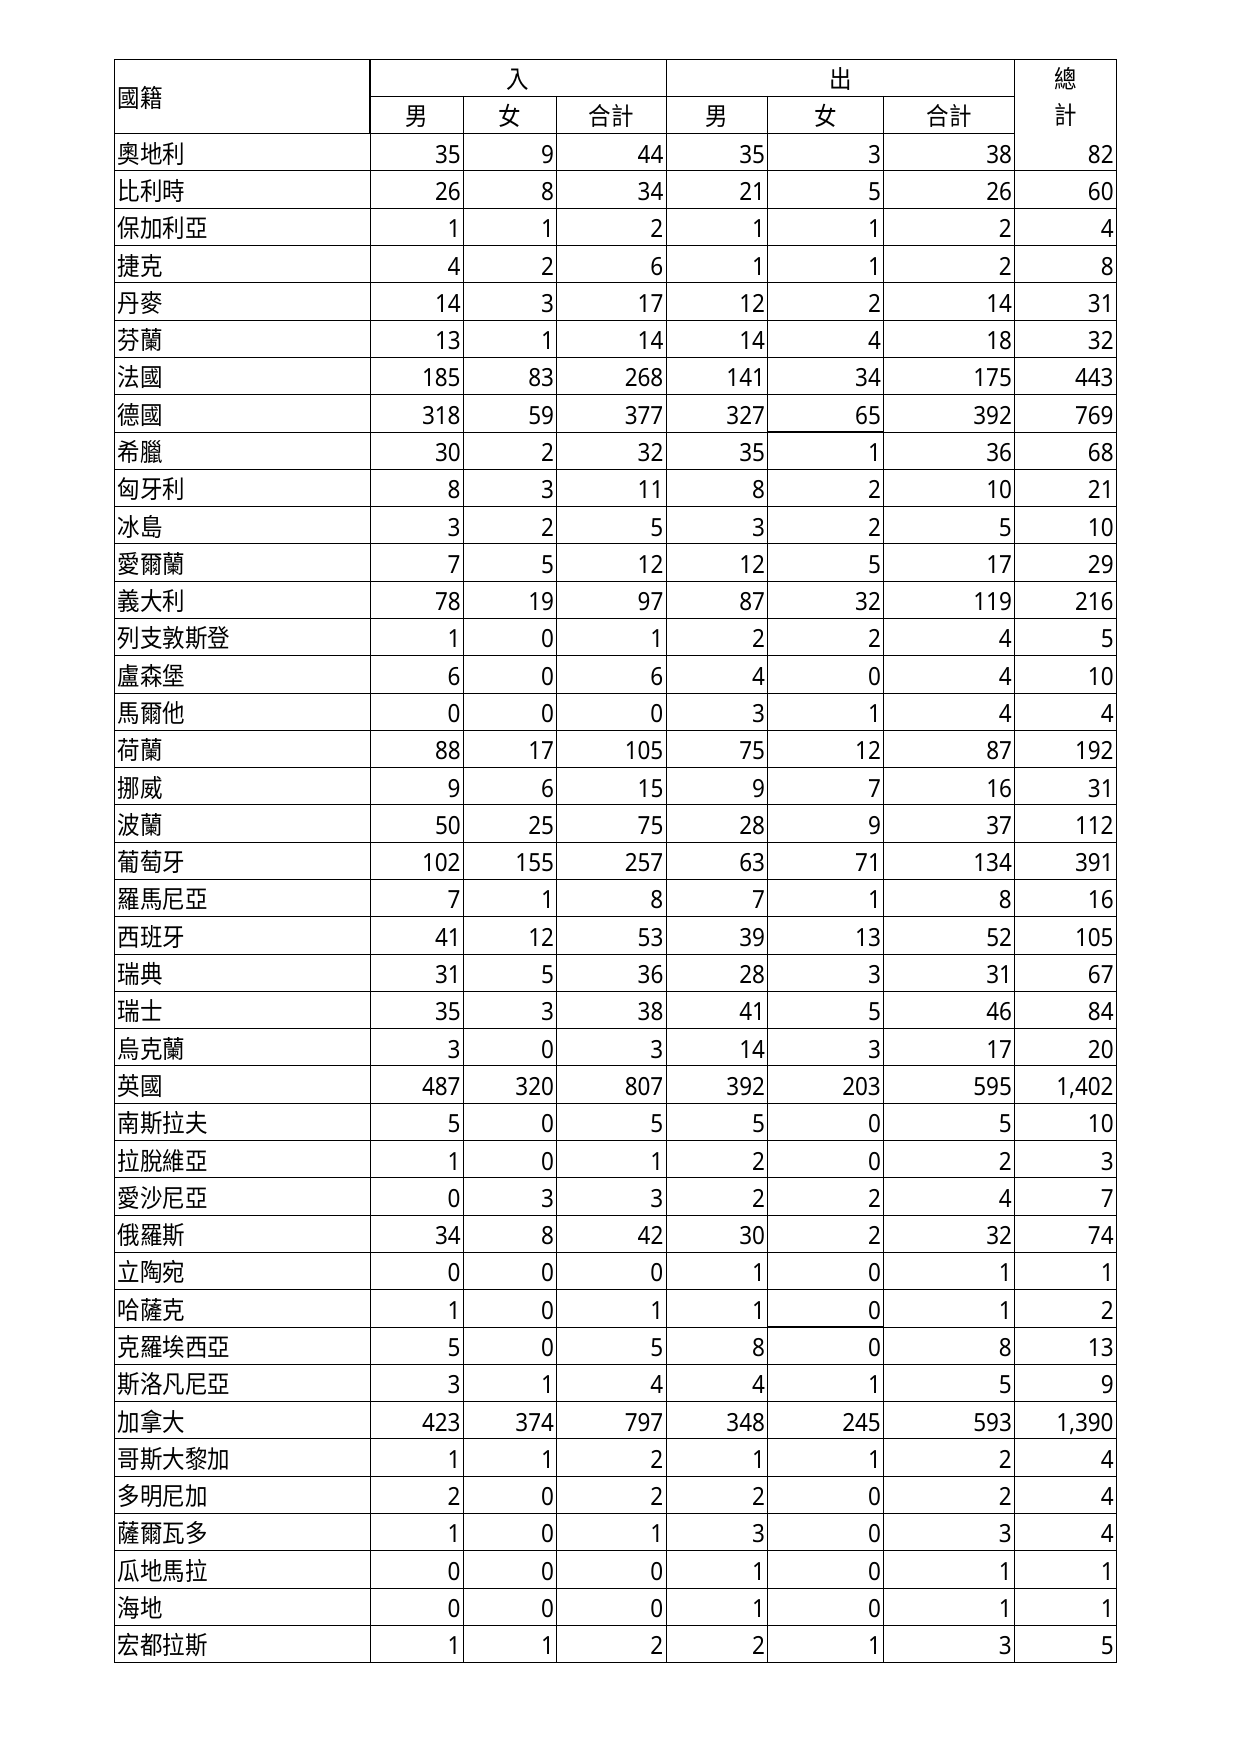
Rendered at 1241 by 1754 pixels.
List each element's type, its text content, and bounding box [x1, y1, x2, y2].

table_cell 3 [884, 1626, 1014, 1662]
table_cell 4 [1015, 1477, 1116, 1513]
table_cell 185 [371, 358, 463, 394]
table_cell 327 [667, 395, 767, 431]
table_cell 1 [1015, 1253, 1116, 1289]
table_cell 4 [667, 1365, 767, 1401]
table_cell 1 [768, 1439, 883, 1476]
table_cell 0 [768, 1589, 883, 1625]
table_header 國籍 [115, 60, 369, 133]
table_cell 50 [371, 805, 463, 842]
table_cell 134 [884, 843, 1014, 879]
table_cell 14 [884, 283, 1014, 319]
table_cell 3 [1015, 1141, 1116, 1177]
table_cell 35 [667, 433, 767, 469]
table_cell 2 [667, 1626, 767, 1662]
table_cell 合計 [557, 97, 666, 133]
table_cell 35 [667, 134, 767, 170]
table_cell 7 [667, 880, 767, 916]
table_cell 拉脫維亞 [115, 1141, 370, 1177]
table_cell 0 [768, 1328, 883, 1364]
table_cell 2 [557, 1439, 666, 1476]
table_cell 192 [1015, 731, 1116, 767]
table_cell 0 [464, 1104, 556, 1140]
table_cell 75 [557, 805, 666, 842]
table_cell 44 [557, 134, 666, 170]
table_cell 2 [1015, 1290, 1116, 1326]
table_cell 2 [557, 1626, 666, 1662]
table_cell 1 [884, 1589, 1014, 1625]
table_cell 0 [768, 656, 883, 692]
table_cell 俄羅斯 [115, 1216, 370, 1252]
table_cell 4 [1015, 209, 1116, 245]
table_cell 1 [768, 1365, 883, 1401]
table_cell 87 [667, 582, 767, 618]
table_cell 1 [884, 1290, 1014, 1326]
table_cell 哈薩克 [115, 1290, 370, 1326]
table_cell 捷克 [115, 246, 370, 282]
table_cell 5 [768, 544, 883, 581]
table_cell 7 [768, 768, 883, 804]
table_cell 2 [667, 619, 767, 655]
table_cell 141 [667, 358, 767, 394]
table_cell 29 [1015, 544, 1116, 581]
table_cell 30 [371, 433, 463, 469]
table_cell 0 [464, 1477, 556, 1513]
table_cell 75 [667, 731, 767, 767]
table_cell 593 [884, 1402, 1014, 1438]
table_cell 8 [884, 1328, 1014, 1364]
table_cell 5 [884, 507, 1014, 543]
table_cell 9 [464, 134, 556, 170]
table_cell 0 [557, 1253, 666, 1289]
table_cell 1 [667, 1439, 767, 1476]
table_cell 丹麥 [115, 283, 370, 319]
table_cell 13 [1015, 1328, 1116, 1364]
table_cell 2 [884, 1141, 1014, 1177]
table_cell 西班牙 [115, 917, 370, 953]
table_cell 0 [464, 694, 556, 730]
table_cell 3 [768, 955, 883, 991]
table_cell 14 [667, 321, 767, 357]
table_cell 合計 [884, 97, 1014, 133]
table_cell 8 [557, 880, 666, 916]
table_cell 5 [768, 992, 883, 1028]
table_cell 1 [371, 1626, 463, 1662]
table_cell 3 [667, 507, 767, 543]
table_cell 1 [557, 1290, 666, 1326]
table_cell 4 [667, 656, 767, 692]
table_cell 17 [884, 1029, 1014, 1065]
table_cell 4 [1015, 694, 1116, 730]
table_cell 41 [667, 992, 767, 1028]
table_cell 59 [464, 395, 556, 431]
table_cell 0 [768, 1141, 883, 1177]
table_cell 17 [557, 283, 666, 319]
table_cell 1 [768, 1626, 883, 1662]
table_cell 2 [768, 1178, 883, 1214]
table_cell 3 [667, 694, 767, 730]
table_cell 10 [1015, 1104, 1116, 1140]
table_cell 320 [464, 1066, 556, 1103]
table_cell 1 [884, 1253, 1014, 1289]
table_cell 28 [667, 805, 767, 842]
table_cell 52 [884, 917, 1014, 953]
table_cell 8 [1015, 246, 1116, 282]
table_cell 102 [371, 843, 463, 879]
table_cell 1 [464, 1626, 556, 1662]
table_cell 318 [371, 395, 463, 431]
table_cell 3 [768, 134, 883, 170]
table_cell 7 [371, 544, 463, 581]
table_cell 88 [371, 731, 463, 767]
table_cell 0 [557, 694, 666, 730]
table_cell 60 [1015, 171, 1116, 208]
table_cell 2 [884, 246, 1014, 282]
table_cell 31 [1015, 283, 1116, 319]
table_cell 16 [884, 768, 1014, 804]
table_cell 1 [667, 246, 767, 282]
table_cell 1 [1015, 1589, 1116, 1625]
table_cell 18 [884, 321, 1014, 357]
table_cell 1 [768, 209, 883, 245]
table_cell 8 [884, 880, 1014, 916]
table_cell 2 [667, 1141, 767, 1177]
table_cell 4 [1015, 1514, 1116, 1550]
table_cell 6 [371, 656, 463, 692]
table_cell 5 [557, 1328, 666, 1364]
table_cell 0 [371, 1589, 463, 1625]
table_cell 42 [557, 1216, 666, 1252]
table_header 入 [371, 60, 666, 96]
table_cell 0 [768, 1514, 883, 1550]
table_cell 30 [667, 1216, 767, 1252]
table_cell 2 [464, 507, 556, 543]
table_cell 德國 [115, 395, 370, 431]
table_cell 3 [371, 1365, 463, 1401]
table_cell 5 [371, 1328, 463, 1364]
table_cell 595 [884, 1066, 1014, 1103]
table_cell 2 [557, 209, 666, 245]
table_cell 71 [768, 843, 883, 879]
table_cell 87 [884, 731, 1014, 767]
table_cell 3 [464, 1178, 556, 1214]
table_cell 匈牙利 [115, 470, 370, 506]
table_cell 35 [371, 992, 463, 1028]
table_cell 1 [667, 1253, 767, 1289]
table_cell 盧森堡 [115, 656, 370, 692]
table_cell 797 [557, 1402, 666, 1438]
table_cell 英國 [115, 1066, 370, 1103]
table_cell 31 [884, 955, 1014, 991]
table_cell 0 [768, 1104, 883, 1140]
table_cell 4 [884, 656, 1014, 692]
table_cell 36 [557, 955, 666, 991]
table_cell 2 [557, 1477, 666, 1513]
table_cell 4 [371, 246, 463, 282]
table_cell 35 [371, 134, 463, 170]
table_cell 17 [464, 731, 556, 767]
table_header 總 計 [1015, 60, 1116, 133]
table_cell 84 [1015, 992, 1116, 1028]
table_cell 21 [1015, 470, 1116, 506]
table_cell 4 [1015, 1439, 1116, 1476]
table_cell 4 [884, 619, 1014, 655]
table_cell 2 [884, 1477, 1014, 1513]
table_cell 36 [884, 433, 1014, 469]
table_cell 14 [667, 1029, 767, 1065]
table_cell 0 [464, 1551, 556, 1587]
table_cell 2 [884, 1439, 1014, 1476]
table_cell 克羅埃西亞 [115, 1328, 370, 1364]
table_cell 53 [557, 917, 666, 953]
table_cell 0 [464, 1328, 556, 1364]
table_cell 12 [557, 544, 666, 581]
table_cell 1 [768, 433, 883, 469]
table_cell 女 [768, 97, 883, 133]
table_cell 0 [464, 619, 556, 655]
table_cell 37 [884, 805, 1014, 842]
table_cell 荷蘭 [115, 731, 370, 767]
table_cell 1 [464, 1439, 556, 1476]
table_cell 216 [1015, 582, 1116, 618]
table_cell 愛爾蘭 [115, 544, 370, 581]
table_cell 12 [667, 544, 767, 581]
table_cell 32 [1015, 321, 1116, 357]
table_cell 8 [464, 1216, 556, 1252]
table_cell 1 [667, 1551, 767, 1587]
table_cell 807 [557, 1066, 666, 1103]
table_cell 3 [884, 1514, 1014, 1550]
table_cell 175 [884, 358, 1014, 394]
table_cell 2 [768, 283, 883, 319]
table_cell 97 [557, 582, 666, 618]
table_cell 1 [371, 1439, 463, 1476]
table_cell 6 [557, 656, 666, 692]
table_cell 9 [667, 768, 767, 804]
table_cell 1 [371, 1290, 463, 1326]
table_cell 25 [464, 805, 556, 842]
table_cell 2 [768, 470, 883, 506]
table_cell 769 [1015, 395, 1116, 431]
table_cell 68 [1015, 433, 1116, 469]
table_cell 3 [667, 1514, 767, 1550]
table_cell 20 [1015, 1029, 1116, 1065]
table_cell 3 [464, 992, 556, 1028]
table_cell 41 [371, 917, 463, 953]
table_cell 3 [371, 1029, 463, 1065]
table_cell 5 [557, 507, 666, 543]
table_cell 4 [768, 321, 883, 357]
table_cell 0 [557, 1551, 666, 1587]
table_cell 1 [464, 880, 556, 916]
table_cell 0 [464, 1290, 556, 1326]
table_cell 馬爾他 [115, 694, 370, 730]
table_cell 63 [667, 843, 767, 879]
table_cell 15 [557, 768, 666, 804]
table_cell 46 [884, 992, 1014, 1028]
table_header 出 [667, 60, 1014, 96]
table_cell 21 [667, 171, 767, 208]
table_cell 2 [667, 1178, 767, 1214]
table_cell 4 [884, 1178, 1014, 1214]
table_cell 245 [768, 1402, 883, 1438]
table_cell 3 [464, 470, 556, 506]
table_cell 瓜地馬拉 [115, 1551, 370, 1587]
table_cell 義大利 [115, 582, 370, 618]
table_cell 男 [371, 97, 463, 133]
table_cell 3 [557, 1178, 666, 1214]
table_cell 1 [557, 1141, 666, 1177]
table_cell 4 [557, 1365, 666, 1401]
table_cell 487 [371, 1066, 463, 1103]
table_cell 82 [1015, 133, 1116, 170]
table_cell 2 [464, 246, 556, 282]
table_cell 10 [1015, 656, 1116, 692]
table_cell 39 [667, 917, 767, 953]
table_cell 423 [371, 1402, 463, 1438]
table_cell 32 [557, 433, 666, 469]
table_cell 0 [371, 694, 463, 730]
table_cell 34 [371, 1216, 463, 1252]
table_cell 3 [464, 283, 556, 319]
table_cell 9 [1015, 1365, 1116, 1401]
table_cell 112 [1015, 805, 1116, 842]
table_cell 5 [667, 1104, 767, 1140]
table_cell 0 [768, 1477, 883, 1513]
table_cell 34 [768, 358, 883, 394]
table_cell 1,390 [1015, 1402, 1116, 1438]
table_cell 12 [464, 917, 556, 953]
table_cell 1 [371, 1514, 463, 1550]
table_cell 1 [667, 1290, 767, 1326]
table_cell 0 [371, 1253, 463, 1289]
table_cell 19 [464, 582, 556, 618]
table_cell 443 [1015, 358, 1116, 394]
table_cell 13 [768, 917, 883, 953]
table_cell 列支敦斯登 [115, 619, 370, 655]
table_cell 0 [464, 1141, 556, 1177]
table_cell 31 [1015, 768, 1116, 804]
table_cell 10 [1015, 507, 1116, 543]
table_cell 391 [1015, 843, 1116, 879]
table_cell 5 [884, 1104, 1014, 1140]
table_cell 203 [768, 1066, 883, 1103]
table_cell 6 [557, 246, 666, 282]
table_cell 斯洛凡尼亞 [115, 1365, 370, 1401]
table_cell 1 [667, 1589, 767, 1625]
table_cell 17 [884, 544, 1014, 581]
table_cell 1 [884, 1551, 1014, 1587]
table_cell 9 [768, 805, 883, 842]
table_cell 67 [1015, 955, 1116, 991]
table_cell 3 [768, 1029, 883, 1065]
table_cell 26 [371, 171, 463, 208]
table_cell 0 [464, 1589, 556, 1625]
table_cell 5 [884, 1365, 1014, 1401]
table_cell 9 [371, 768, 463, 804]
table_cell 保加利亞 [115, 209, 370, 245]
table_cell 0 [371, 1178, 463, 1214]
table_cell 2 [464, 433, 556, 469]
table_cell 26 [884, 171, 1014, 208]
table_cell 2 [667, 1477, 767, 1513]
table_cell 10 [884, 470, 1014, 506]
table_cell 2 [768, 619, 883, 655]
table_cell 5 [768, 171, 883, 208]
table_cell 377 [557, 395, 666, 431]
table_cell 257 [557, 843, 666, 879]
table_cell 0 [768, 1290, 883, 1326]
table_cell 31 [371, 955, 463, 991]
table_cell 5 [464, 955, 556, 991]
table_cell 希臘 [115, 433, 370, 469]
table_cell 6 [464, 768, 556, 804]
table_cell 105 [1015, 917, 1116, 953]
table_cell 5 [371, 1104, 463, 1140]
table_cell 2 [884, 209, 1014, 245]
table_cell 155 [464, 843, 556, 879]
table_cell 1 [768, 246, 883, 282]
table_cell 14 [557, 321, 666, 357]
table_cell 1 [371, 619, 463, 655]
table_cell 0 [768, 1253, 883, 1289]
table_cell 奧地利 [115, 134, 370, 170]
table_cell 海地 [115, 1589, 370, 1625]
table_cell 38 [557, 992, 666, 1028]
table_cell 0 [371, 1551, 463, 1587]
table_cell 1,402 [1015, 1066, 1116, 1103]
table_cell 0 [464, 1253, 556, 1289]
table_cell 薩爾瓦多 [115, 1514, 370, 1550]
table_cell 0 [464, 1029, 556, 1065]
table_cell 13 [371, 321, 463, 357]
table_cell 1 [371, 1141, 463, 1177]
table_cell 392 [884, 395, 1014, 431]
table_cell 冰島 [115, 507, 370, 543]
table_cell 1 [557, 619, 666, 655]
table_cell 烏克蘭 [115, 1029, 370, 1065]
table_cell 比利時 [115, 171, 370, 208]
table_cell 74 [1015, 1216, 1116, 1252]
table_cell 0 [464, 1514, 556, 1550]
table_cell 5 [557, 1104, 666, 1140]
table_cell 愛沙尼亞 [115, 1178, 370, 1214]
table_cell 瑞典 [115, 955, 370, 991]
table_cell 宏都拉斯 [115, 1626, 370, 1662]
table_cell 83 [464, 358, 556, 394]
table_cell 7 [1015, 1178, 1116, 1214]
table_cell 2 [768, 507, 883, 543]
table_cell 4 [884, 694, 1014, 730]
table_cell 男 [667, 97, 767, 133]
table_cell 羅馬尼亞 [115, 880, 370, 916]
table_cell 392 [667, 1066, 767, 1103]
table_cell 加拿大 [115, 1402, 370, 1438]
table_cell 32 [884, 1216, 1014, 1252]
table_cell 1 [667, 209, 767, 245]
table_cell 38 [884, 134, 1014, 170]
table_cell 女 [464, 97, 556, 133]
table_cell 78 [371, 582, 463, 618]
table_cell 法國 [115, 358, 370, 394]
table_cell 0 [557, 1589, 666, 1625]
table_cell 波蘭 [115, 805, 370, 842]
table_cell 1 [768, 694, 883, 730]
table_cell 14 [371, 283, 463, 319]
table_cell 268 [557, 358, 666, 394]
table_cell 3 [557, 1029, 666, 1065]
table_cell 南斯拉夫 [115, 1104, 370, 1140]
table_cell 多明尼加 [115, 1477, 370, 1513]
table_cell 374 [464, 1402, 556, 1438]
table_cell 1 [464, 321, 556, 357]
table_cell 1 [464, 209, 556, 245]
table_cell 348 [667, 1402, 767, 1438]
table_cell 1 [371, 209, 463, 245]
table_cell 11 [557, 470, 666, 506]
table_cell 8 [464, 171, 556, 208]
table_cell 1 [768, 880, 883, 916]
table_cell 8 [667, 1328, 767, 1364]
table_cell 8 [371, 470, 463, 506]
table_cell 0 [768, 1551, 883, 1587]
table_cell 12 [667, 283, 767, 319]
table_cell 12 [768, 731, 883, 767]
table_cell 16 [1015, 880, 1116, 916]
table_cell 105 [557, 731, 666, 767]
table_cell 2 [768, 1216, 883, 1252]
table_cell 哥斯大黎加 [115, 1439, 370, 1476]
table_cell 1 [1015, 1551, 1116, 1587]
table_cell 65 [768, 395, 883, 431]
table_cell 34 [557, 171, 666, 208]
table_cell 葡萄牙 [115, 843, 370, 879]
table_cell 芬蘭 [115, 321, 370, 357]
table_cell 3 [371, 507, 463, 543]
table_cell 瑞士 [115, 992, 370, 1028]
table_cell 119 [884, 582, 1014, 618]
table_cell 挪威 [115, 768, 370, 804]
table_cell 7 [371, 880, 463, 916]
table_cell 5 [1015, 619, 1116, 655]
table_cell 1 [557, 1514, 666, 1550]
table_cell 0 [464, 656, 556, 692]
table_cell 28 [667, 955, 767, 991]
table_cell 32 [768, 582, 883, 618]
table_cell 5 [1015, 1626, 1116, 1662]
table_cell 5 [464, 544, 556, 581]
table_cell 1 [464, 1365, 556, 1401]
table_cell 8 [667, 470, 767, 506]
table_cell 2 [371, 1477, 463, 1513]
table_cell 立陶宛 [115, 1253, 370, 1289]
